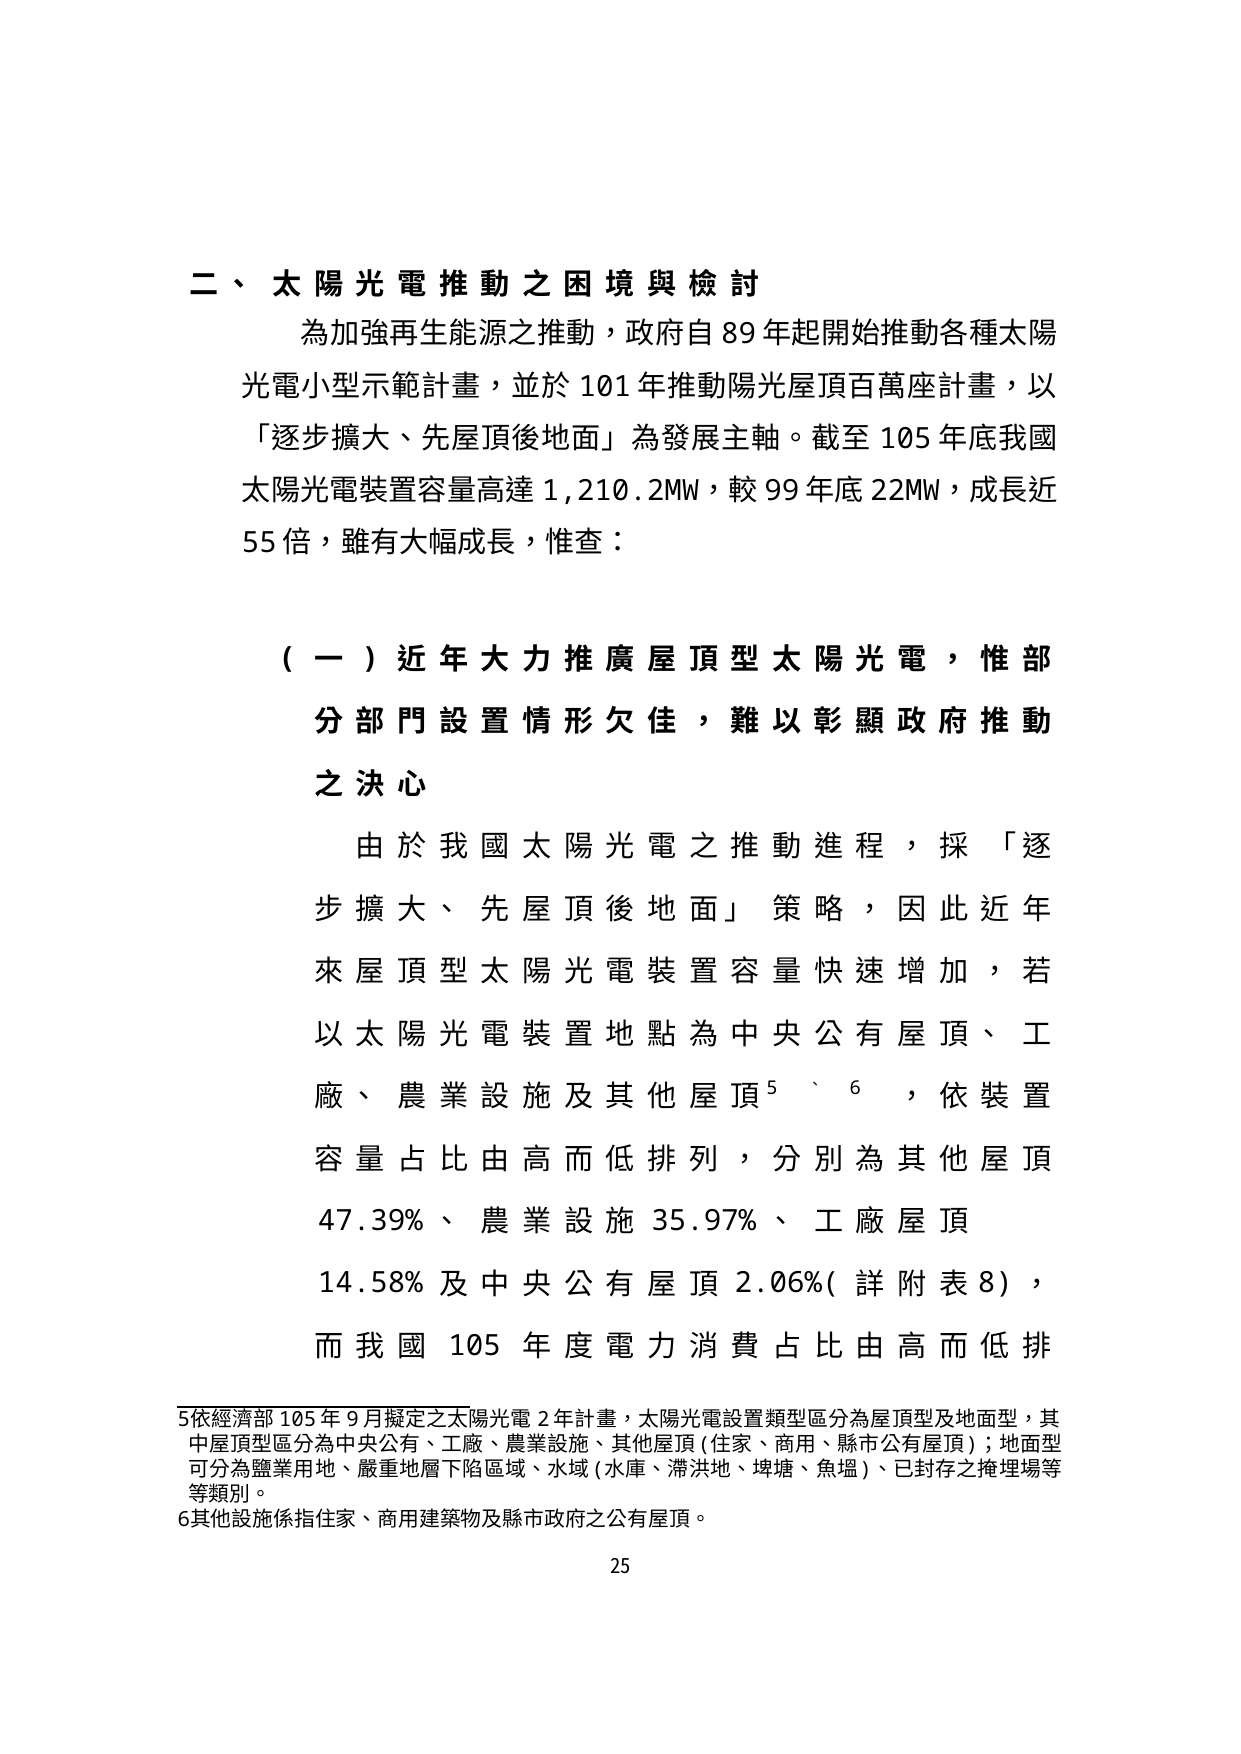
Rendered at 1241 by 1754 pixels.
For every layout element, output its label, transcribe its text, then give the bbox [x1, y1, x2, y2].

text (一)近年大力推廣屋頂型太陽光電，惟部分部門設置情形欠佳，難以彰顯政府推動之決心 [242, 615, 1058, 802]
text 二、太陽光電推動之困境與檢討 [183, 240, 1058, 302]
text 依經濟部105年9月擬定之太陽光電2年計畫，太陽光電設置類型區分為屋頂型及地面型，其中屋頂型區分為中央公有、工廠、農業設施、其他屋頂(住家、商用、縣市公有屋頂)；地面型可分為鹽業用地、嚴重地層下陷區域、水域(水庫、滯洪地、埤塘、魚塭)、已封存之掩埋場等等類別。 [177, 1407, 1063, 1507]
text 為加強再生能源之推動，政府自89年起開始推動各種太陽光電小型示範計畫，並於101年推動陽光屋頂百萬座計畫，以「逐步擴大、先屋頂後地面」為發展主軸。截至105年底我國太陽光電裝置容量高達1,210.2MW，較99年底22MW，成長近55倍，雖有大幅成長，惟查： [242, 302, 1058, 563]
text 其他設施係指住家、商用建築物及縣市政府之公有屋頂。 [177, 1507, 1063, 1532]
text 由於我國太陽光電之推動進程，採「逐步擴大、先屋頂後地面」策略，因此近年來屋頂型太陽光電裝置容量快速增加，若以太陽光電裝置地點為中央公有屋頂、工廠、農業設施及其他屋頂、，依裝置容量占比由高而低排列，分別為其他屋頂47.39%、農業設施35.97%、工廠屋頂14.58%及中央公有屋頂2.06%(詳附表8)，而我國105年度電力消費占比由高而低排 [271, 802, 1058, 1365]
